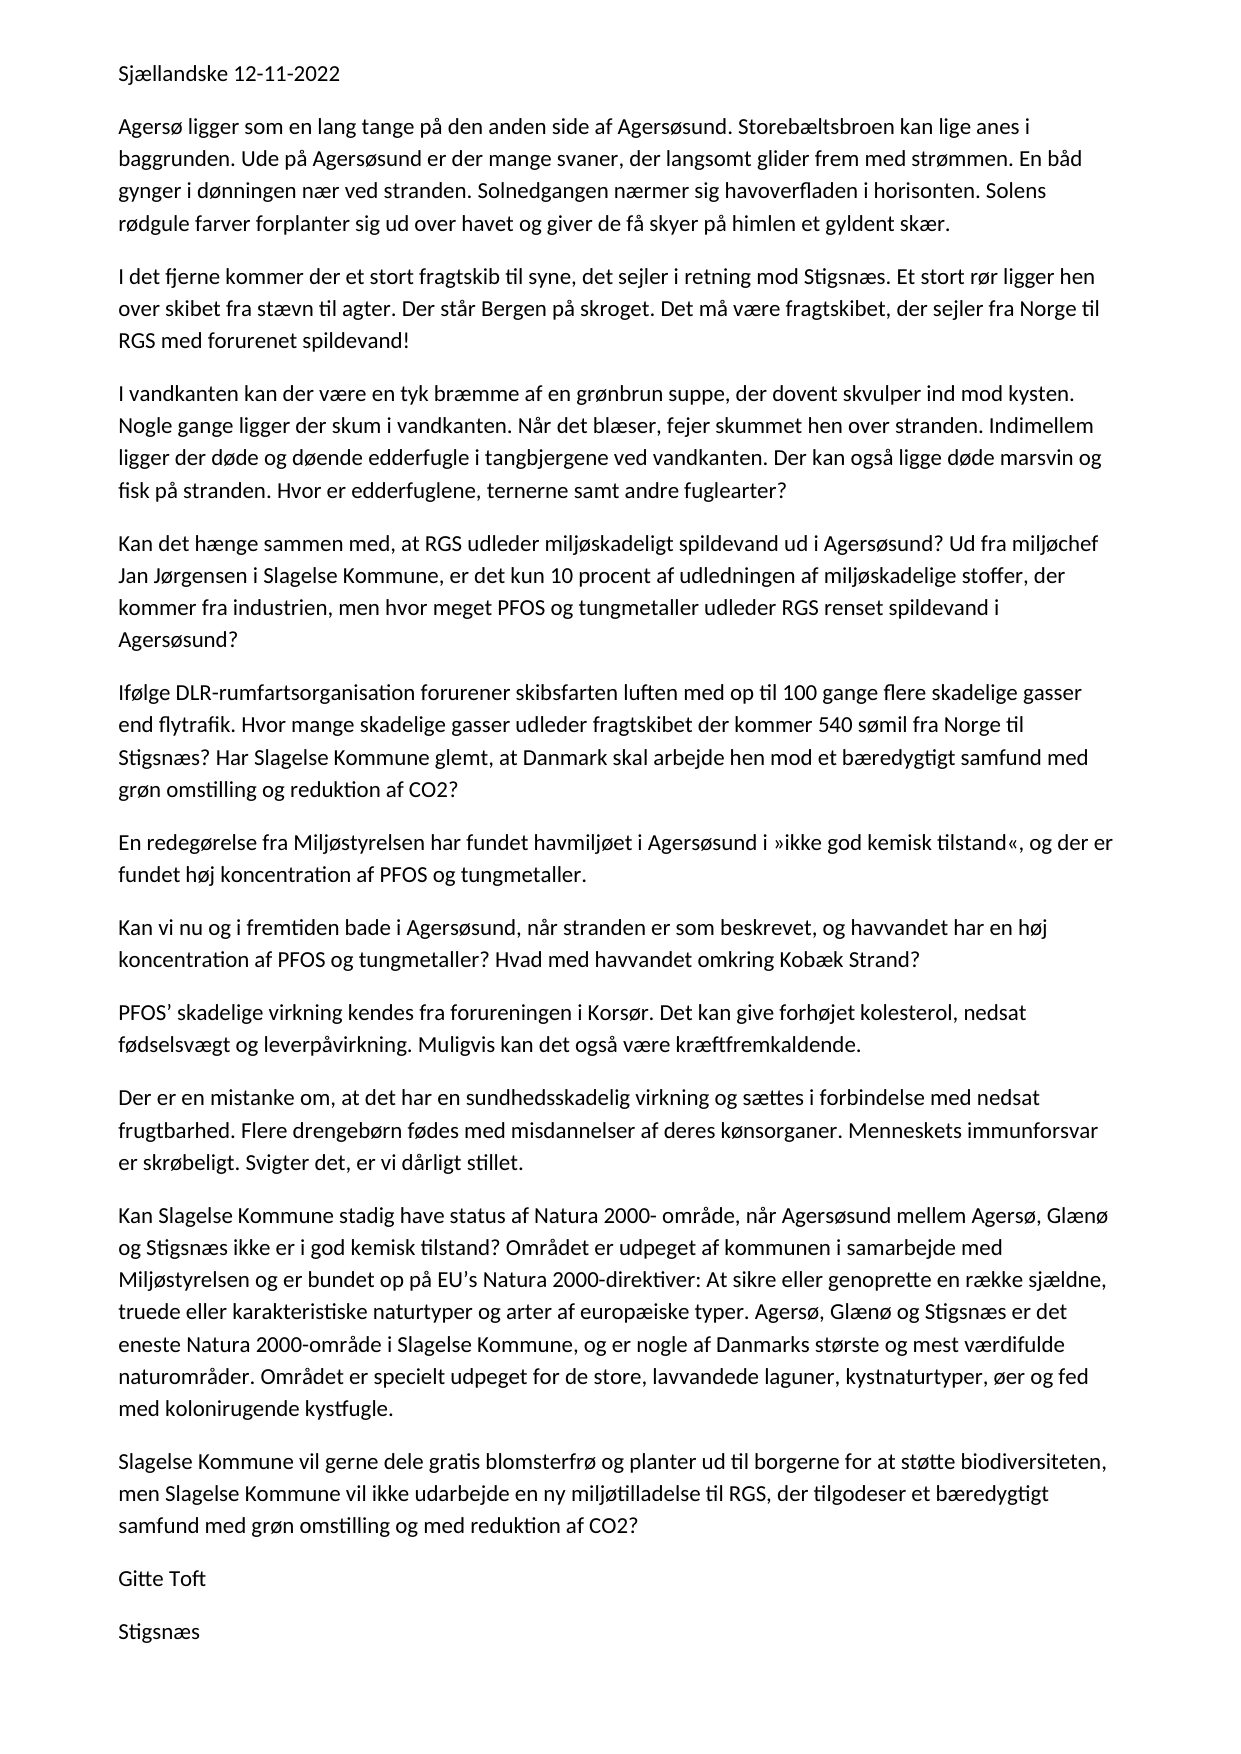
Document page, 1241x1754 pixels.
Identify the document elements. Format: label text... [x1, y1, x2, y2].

text Stigsnæs [118, 1617, 1122, 1646]
text En redegørelse fra Miljøstyrelsen har fundet havmiljøet i Agersøsund i »ikke god kemisk tilstand«, og der er fundet høj koncentration af PFOS og tungmetaller. [118, 828, 1122, 888]
text Kan vi nu og i fremtiden bade i Agersøsund, når stranden er som beskrevet, og havvandet har en høj koncentration af PFOS og tungmetaller? Hvad med havvandet omkring Kobæk Strand? [118, 913, 1122, 973]
text Gitte Toft [118, 1564, 1122, 1592]
text I vandkanten kan der være en tyk bræmme af en grønbrun suppe, der dovent skvulper ind mod kysten. Nogle gange ligger der skum i vandkanten. Når det blæser, fejer skummet hen over stranden. Indimellem ligger der døde og døende edderfugle i tangbjergene ved vandkanten. Der kan også ligge døde marsvin og fisk på stranden. Hvor er edderfuglene, ternerne samt andre fuglearter? [118, 379, 1122, 504]
text Sjællandske 12-11-2022 [118, 59, 1122, 87]
text Agersø ligger som en lang tange på den anden side af Agersøsund. Storebæltsbroen kan lige anes i baggrunden. Ude på Agersøsund er der mange svaner, der langsomt glider frem med strømmen. En båd gynger i dønningen nær ved stranden. Solnedgangen nærmer sig havoverfladen i horisonten. Solens rødgule farver forplanter sig ud over havet og giver de få skyer på himlen et gyldent skær. [118, 112, 1122, 237]
text PFOS’ skadelige virkning kendes fra forureningen i Korsør. Det kan give forhøjet kolesterol, nedsat fødselsvægt og leverpåvirkning. Muligvis kan det også være kræftfremkaldende. [118, 998, 1122, 1058]
text Kan det hænge sammen med, at RGS udleder miljøskadeligt spildevand ud i Agersøsund? Ud fra miljøchef Jan Jørgensen i Slagelse Kommune, er det kun 10 procent af udledningen af miljøskadelige stoffer, der kommer fra industrien, men hvor meget PFOS og tungmetaller udleder RGS renset spildevand i Agersøsund? [118, 529, 1122, 653]
text Slagelse Kommune vil gerne dele gratis blomsterfrø og planter ud til borgerne for at støtte biodiversiteten, men Slagelse Kommune vil ikke udarbejde en ny miljøtilladelse til RGS, der tilgodeser et bæredygtigt samfund med grøn omstilling og med reduktion af CO2? [118, 1447, 1122, 1539]
text Kan Slagelse Kommune stadig have status af Natura 2000- område, når Agersøsund mellem Agersø, Glænø og Stigsnæs ikke er i god kemisk tilstand? Området er udpeget af kommunen i samarbejde med Miljøstyrelsen og er bundet op på EU’s Natura 2000-direktiver: At sikre eller genoprette en række sjældne, truede eller karakteristiske naturtyper og arter af europæiske typer. Agersø, Glænø og Stigsnæs er det eneste Natura 2000-område i Slagelse Kommune, og er nogle af Danmarks største og mest værdifulde naturområder. Området er specielt udpeget for de store, lavvandede laguner, kystnaturtyper, øer og fed med kolonirugende kystfugle. [118, 1201, 1122, 1422]
text Der er en mistanke om, at det har en sundhedsskadelig virkning og sættes i forbindelse med nedsat frugtbarhed. Flere drengebørn fødes med misdannelser af deres kønsorganer. Menneskets immunforsvar er skrøbeligt. Svigter det, er vi dårligt stillet. [118, 1083, 1122, 1176]
text Ifølge DLR-rumfartsorganisation forurener skibsfarten luften med op til 100 gange flere skadelige gasser end flytrafik. Hvor mange skadelige gasser udleder fragtskibet der kommer 540 sømil fra Norge til Stigsnæs? Har Slagelse Kommune glemt, at Danmark skal arbejde hen mod et bæredygtigt samfund med grøn omstilling og reduktion af CO2? [118, 678, 1122, 803]
text I det fjerne kommer der et stort fragtskib til syne, det sejler i retning mod Stigsnæs. Et stort rør ligger hen over skibet fra stævn til agter. Der står Bergen på skroget. Det må være fragtskibet, der sejler fra Norge til RGS med forurenet spildevand! [118, 262, 1122, 354]
